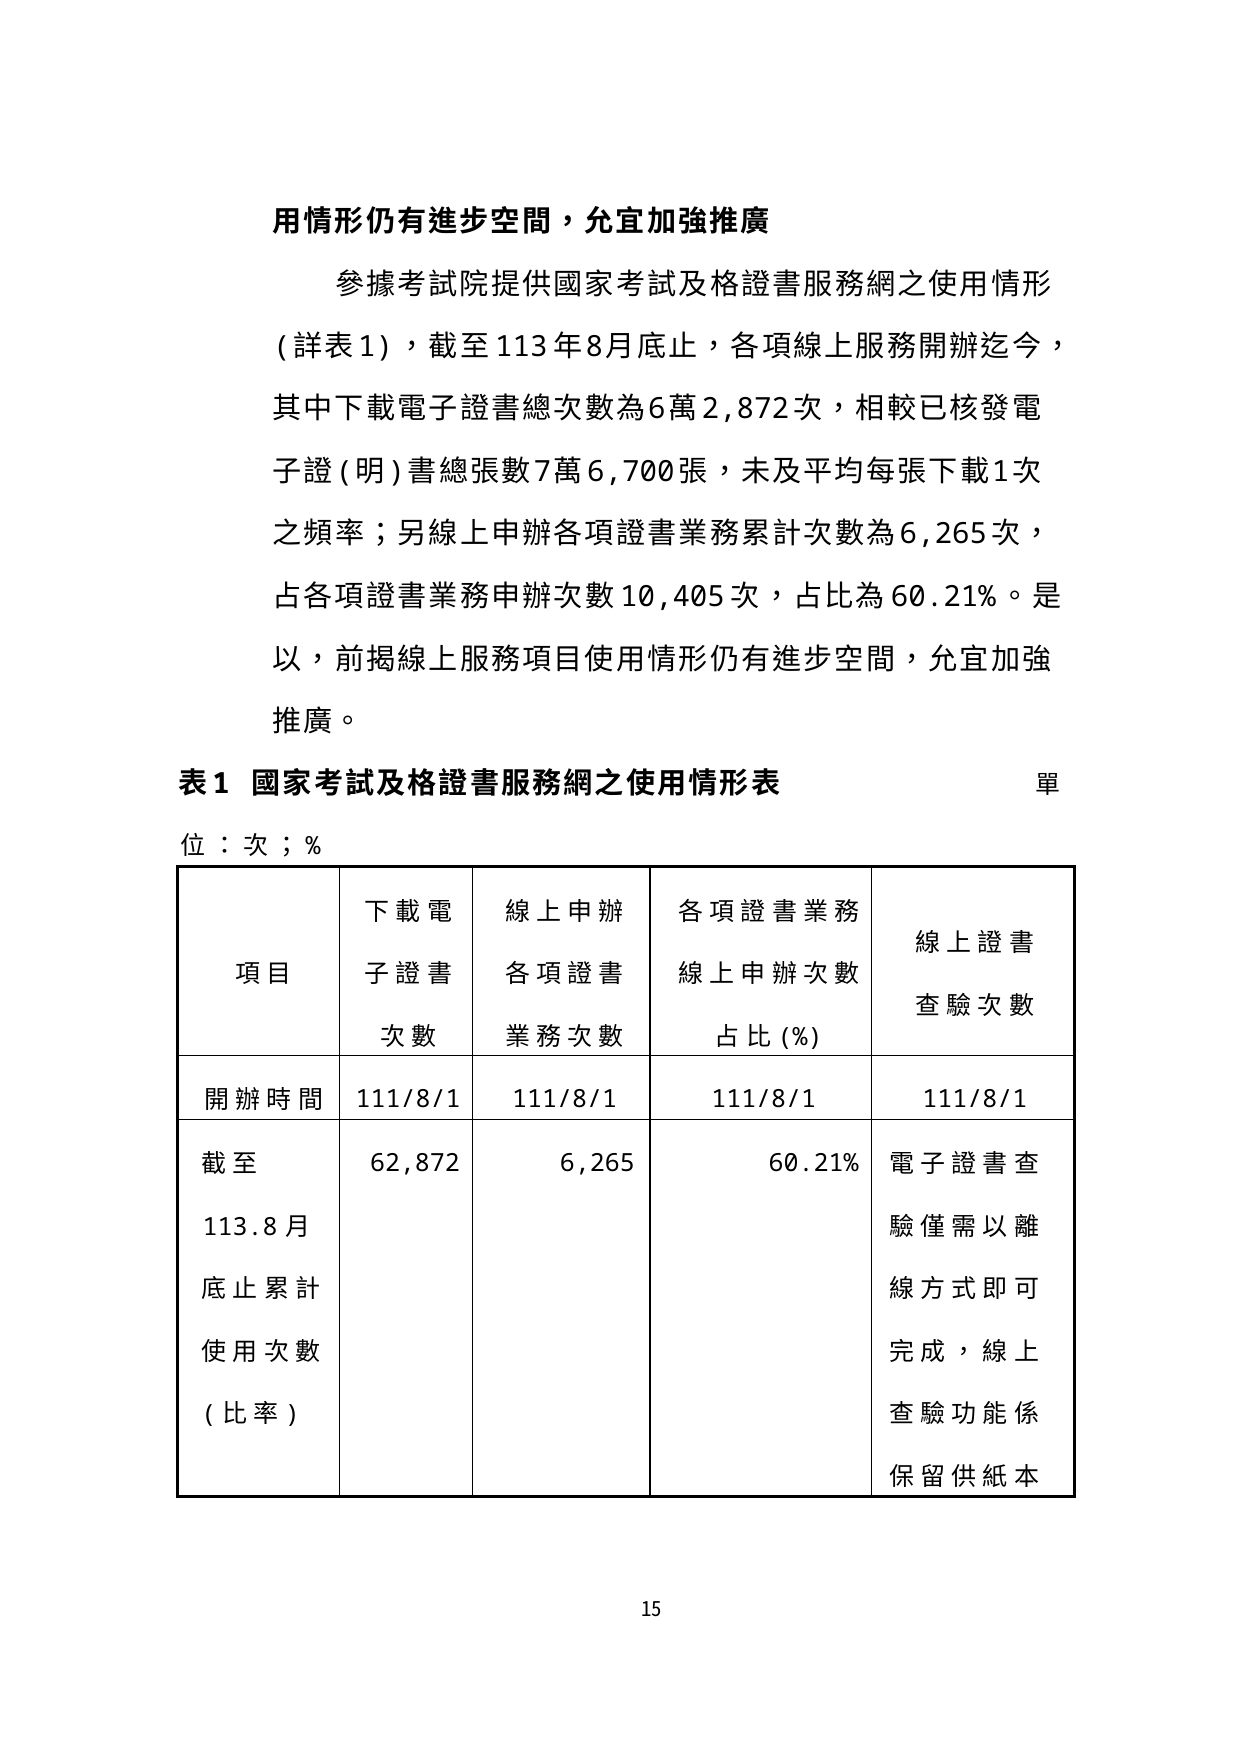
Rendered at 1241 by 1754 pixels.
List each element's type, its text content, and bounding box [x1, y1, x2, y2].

table_cell 60.21% [651, 1120, 871, 1495]
table_cell 111/8/1 [872, 1056, 1073, 1119]
table_cell 62,872 [340, 1120, 472, 1495]
table_cell 111/8/1 [651, 1056, 871, 1119]
table_header 線上申辦各項證書業務次數 [473, 868, 649, 1055]
table_header 線上證書 查驗次數 [872, 868, 1073, 1055]
table_cell 111/8/1 [340, 1056, 472, 1119]
text 參據考試院提供國家考試及格證書服務網之使用情形(詳表1)，截至113年8月底止，各項線上服務開辦迄今，其中下載電子證書總次數為6萬2,872次，相較已核發電子證(明)書總張數7萬6,700張，未及平均每張下載1次之頻率；另線上申辦各項證書業務累計次數為6,265次，占各項證書業務申辦次數10,405次，占比為60.21%。是以，前揭線上服務項目使用情形仍有進步空間，允宜加強推廣。 [266, 240, 1063, 740]
table_cell 電子證書查驗僅需以離線方式即可完成，線上查驗功能係保留供紙本 [872, 1120, 1073, 1495]
table_header 各項證書業務線上申辦次數占比(%) [651, 868, 871, 1055]
table_cell 開辦時間 [179, 1056, 339, 1119]
table_cell 111/8/1 [473, 1056, 649, 1119]
table_cell 截至113.8月底止累計使用次數(比率) [179, 1120, 339, 1495]
table_header 項目 [179, 868, 339, 1055]
text 用情形仍有進步空間，允宜加強推廣 [236, 177, 1063, 240]
table_cell 6,265 [473, 1120, 649, 1495]
table_header 下載電子證書次數 [340, 868, 472, 1055]
text 表1 國家考試及格證書服務網之使用情形表 單位：次；% [163, 740, 1063, 865]
